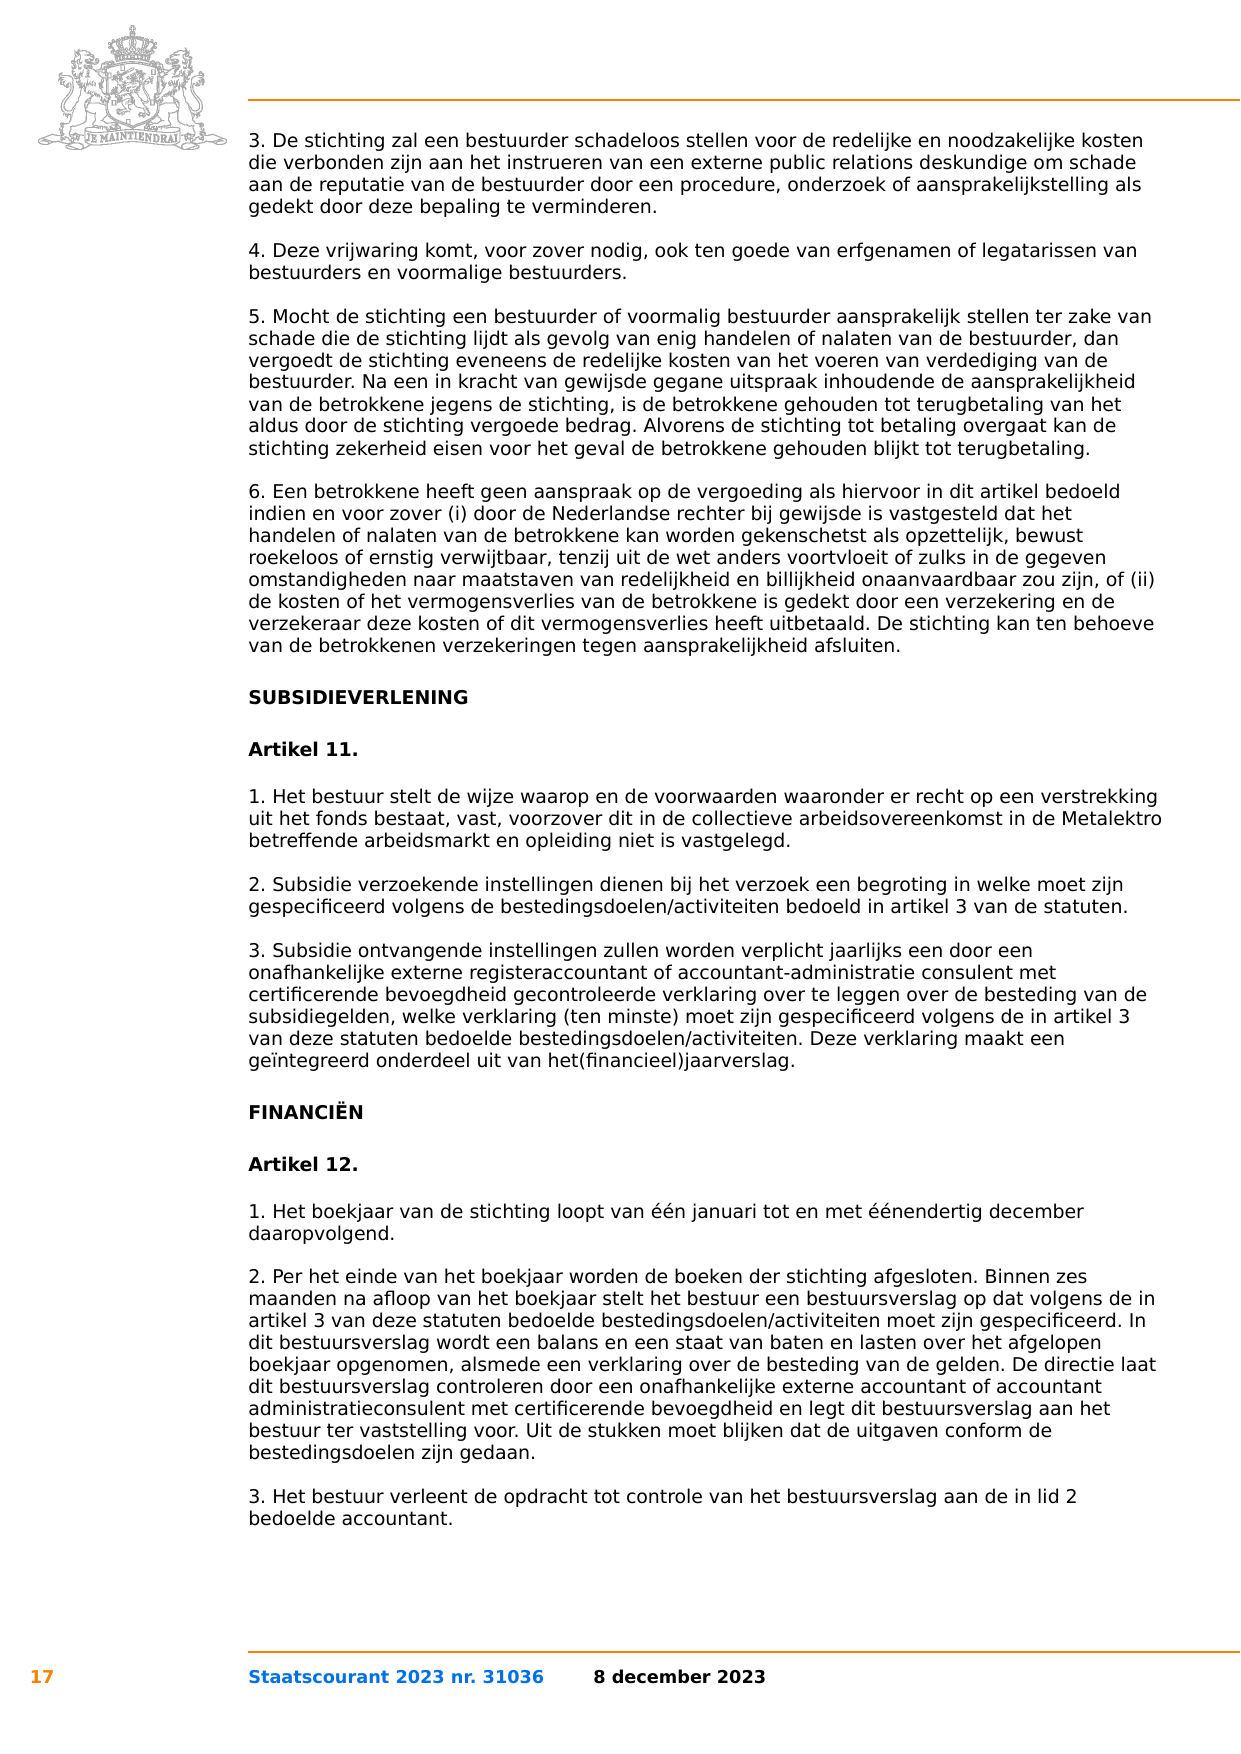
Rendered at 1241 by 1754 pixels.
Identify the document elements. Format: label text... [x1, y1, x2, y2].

picture [38, 25, 227, 150]
text 6. Een betrokkene heeft geen aanspraak op de vergoeding als hiervoor in dit artikel bedoeld indien en voor zover (i) door de Nederlandse rechter bij gewijsde is vastgesteld dat het handelen of nalaten van de betrokkene kan worden gekenschetst als opzettelijk, bewust roekeloos of ernstig verwijtbaar, tenzij uit de wet anders voortvloeit of zulks in de gegeven omstandigheden naar maatstaven van redelijkheid en billijkheid onaanvaardbaar zou zijn, of (ii) de kosten of het vermogensverlies van de betrokkene is gedekt door een verzekering en de verzekeraar deze kosten of dit vermogensverlies heeft uitbetaald. De stichting kan ten behoeve van de betrokkenen verzekeringen tegen aansprakelijkheid afsluiten. [248, 481, 1163, 657]
subtitle Artikel 12. [248, 1153, 1163, 1176]
text 2. Subsidie verzoekende instellingen dienen bij het verzoek een begroting in welke moet zijn gespecificeerd volgens de bestedingsdoelen/activiteiten bedoeld in artikel 3 van de statuten. [248, 874, 1163, 918]
subtitle Artikel 11. [248, 739, 1163, 761]
text 1. Het bestuur stelt de wijze waarop en de voorwaarden waaronder er recht op een verstrekking uit het fonds bestaat, vast, voorzover dit in de collectieve arbeidsovereenkomst in de Metalektro betreffende arbeidsmarkt en opleiding niet is vastgelegd. [248, 786, 1163, 852]
text 2. Per het einde van het boekjaar worden de boeken der stichting afgesloten. Binnen zes maanden na afloop van het boekjaar stelt het bestuur een bestuursverslag op dat volgens de in artikel 3 van deze statuten bedoelde bestedingsdoelen/activiteiten moet zijn gespecificeerd. In dit bestuursverslag wordt een balans en een staat van baten en lasten over het afgelopen boekjaar opgenomen, alsmede een verklaring over de besteding van de gelden. De directie laat dit bestuursverslag controleren door een onafhankelijke externe accountant of accountant administratieconsulent met certificerende bevoegdheid en legt dit bestuursverslag aan het bestuur ter vaststelling voor. Uit de stukken moet blijken dat de uitgaven conform de bestedingsdoelen zijn gedaan. [248, 1266, 1163, 1464]
text 5. Mocht de stichting een bestuurder of voormalig bestuurder aansprakelijk stellen ter zake van schade die de stichting lijdt als gevolg van enig handelen of nalaten van de bestuurder, dan vergoedt de stichting eveneens de redelijke kosten van het voeren van verdediging van de bestuurder. Na een in kracht van gewijsde gegane uitspraak inhoudende de aansprakelijkheid van de betrokkene jegens de stichting, is de betrokkene gehouden tot terugbetaling van het aldus door de stichting vergoede bedrag. Alvorens de stichting tot betaling overgaat kan de stichting zekerheid eisen voor het geval de betrokkene gehouden blijkt tot terugbetaling. [248, 306, 1163, 459]
text 3. De stichting zal een bestuurder schadeloos stellen voor de redelijke en noodzakelijke kosten die verbonden zijn aan het instrueren van een externe public relations deskundige om schade aan de reputatie van de bestuurder door een procedure, onderzoek of aansprakelijkstelling als gedekt door deze bepaling te verminderen. [248, 130, 1163, 218]
text 1. Het boekjaar van de stichting loopt van één januari tot en met éénendertig december daaropvolgend. [248, 1201, 1163, 1244]
subtitle FINANCIËN [248, 1102, 1163, 1123]
text 4. Deze vrijwaring komt, voor zover nodig, ook ten goede van erfgenamen of legatarissen van bestuurders en voormalige bestuurders. [248, 240, 1163, 284]
text 3. Subsidie ontvangende instellingen zullen worden verplicht jaarlijks een door een onafhankelijke externe registeraccountant of accountant-administratie consulent met certificerende bevoegdheid gecontroleerde verklaring over te leggen over de besteding van de subsidiegelden, welke verklaring (ten minste) moet zijn gespecificeerd volgens de in artikel 3 van deze statuten bedoelde bestedingsdoelen/activiteiten. Deze verklaring maakt een geïntegreerd onderdeel uit van het(financieel)jaarverslag. [248, 940, 1163, 1072]
text 3. Het bestuur verleent de opdracht tot controle van het bestuursverslag aan de in lid 2 bedoelde accountant. [248, 1486, 1163, 1530]
subtitle SUBSIDIEVERLENING [248, 687, 1163, 709]
